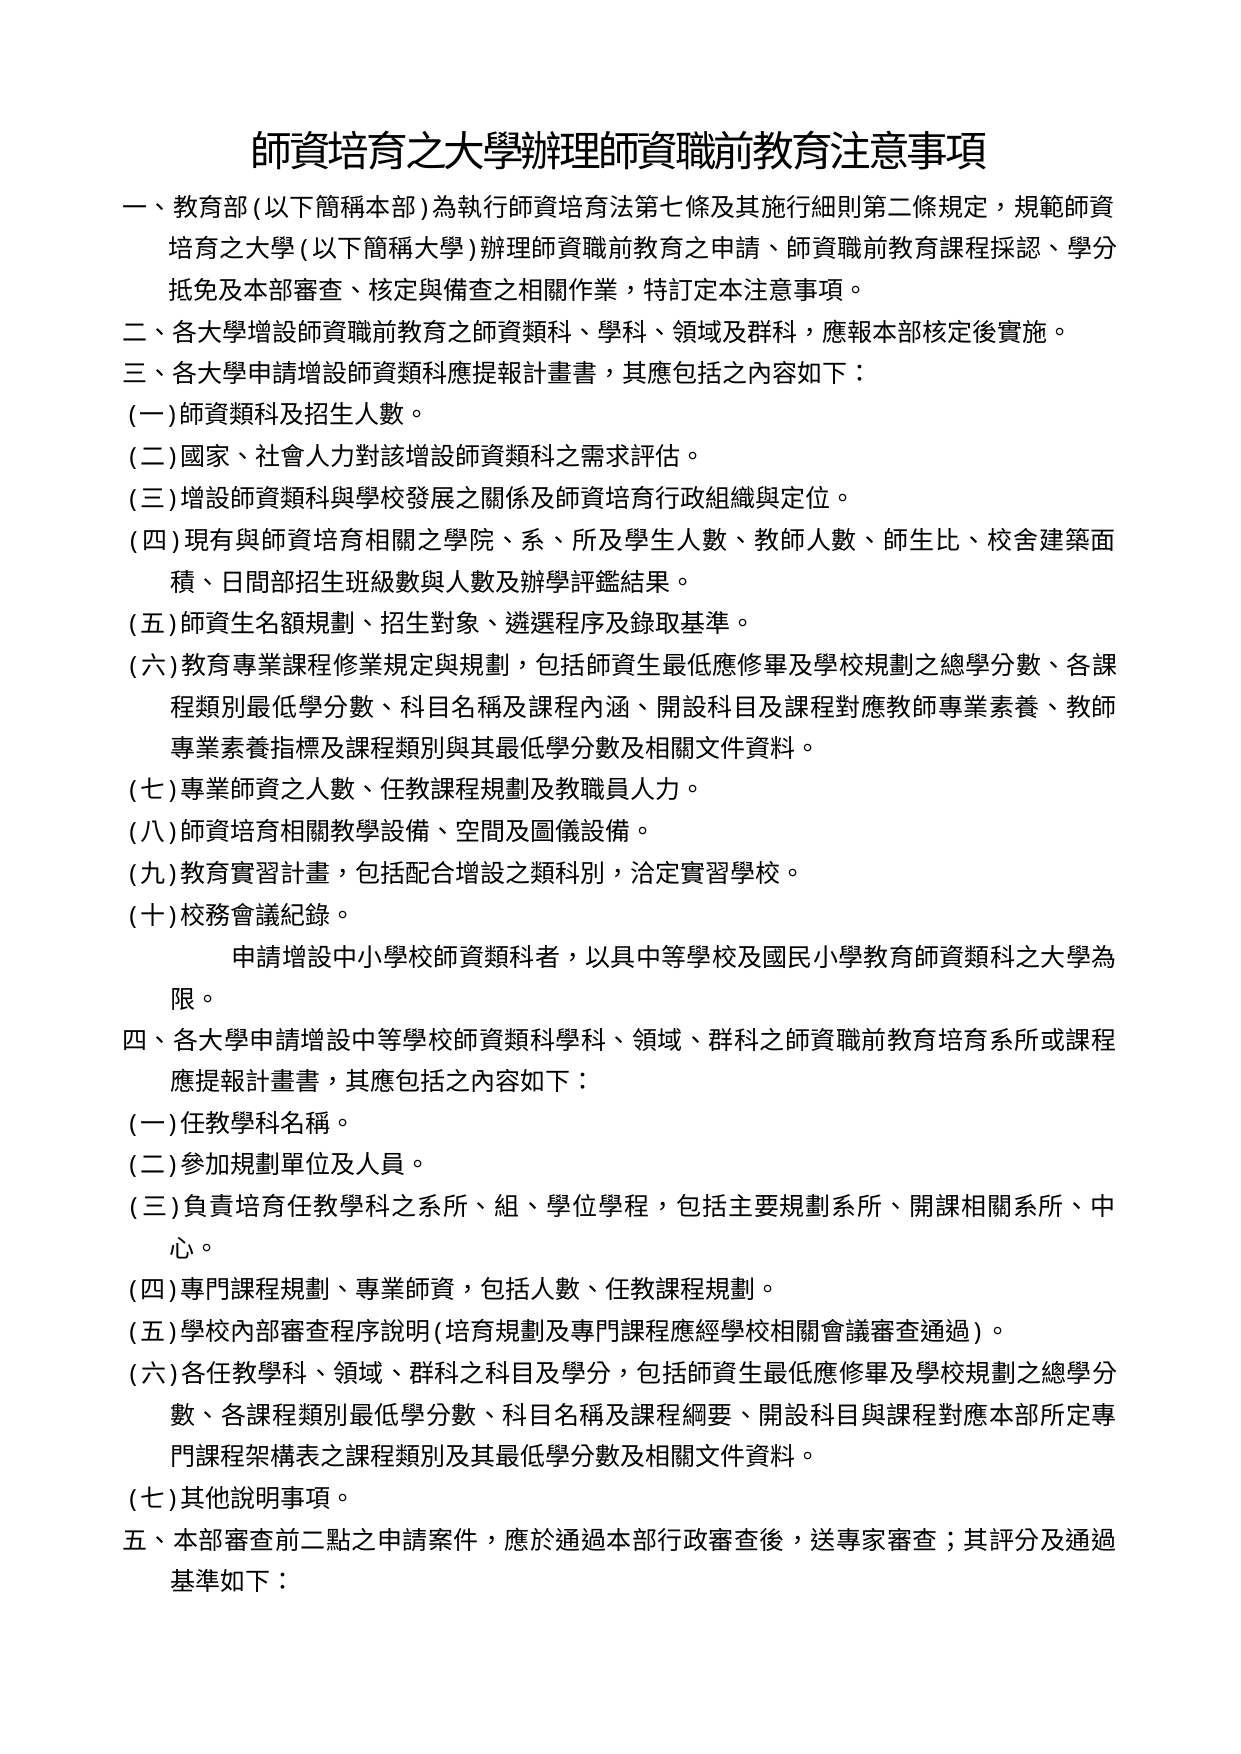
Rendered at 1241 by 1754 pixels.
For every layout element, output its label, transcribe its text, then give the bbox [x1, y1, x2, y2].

table_header 一、教育部(以下簡稱本部)為執行師資培育法第七條及其施行細則第二條規定，規範師資培育之大學(以下簡稱大學)辦理師資職前教育之申請、師資職前教育課程採認、學分抵免及本部審查、核定與備查之相關作業，特訂定本注意事項。 二、各大學增設師資職前教育之師資類科、學科、領域及群科，應報本部核定後實施。 三、各大學申請增設師資類科應提報計畫書，其應包括之內容如下： (一)師資類科及招生人數。 (二)國家、社會人力對該增設師資類科之需求評估。 (三)增設師資類科與學校發展之關係及師資培育行政組織與定位。 (四)現有與師資培育相關之學院、系、所及學生人數、教師人數、師生比、校舍建築面積、日間部招生班級數與人數及辦學評鑑結果。 (五)師資生名額規劃、招生對象、遴選程序及錄取基準。 (六)教育專業課程修業規定與規劃，包括師資生最低應修畢及學校規劃之總學分數、各課程類別最低學分數、科目名稱及課程內涵、開設科目及課程對應教師專業素養、教師專業素養指標及課程類別與其最低學分數及相關文件資料。 (七)專業師資之人數、任教課程規劃及教職員人力。 (八)師資培育相關教學設備、空間及圖儀設備。 (九)教育實習計畫，包括配合增設之類科別，洽定實習學校。 (十)校務會議紀錄。 申請增設中小學校師資類科者，以具中等學校及國民小學教育師資類科之大學為限。 四、各大學申請增設中等學校師資類科學科、領域、群科之師資職前教育培育系所或課程應提報計畫書，其應包括之內容如下： (一)任教學科名稱。 (二)參加規劃單位及人員。 (三)負責培育任教學科之系所、組、學位學程，包括主要規劃系所、開課相關系所、中心。 (四)專門課程規劃、專業師資，包括人數、任教課程規劃。 (五)學校內部審查程序說明(培育規劃及專門課程應經學校相關會議審查通過)。 (六)各任教學科、領域、群科之科目及學分，包括師資生最低應修畢及學校規劃之總學分數、各課程類別最低學分數、科目名稱及課程綱要、開設科目與課程對應本部所定專門課程架構表之課程類別及其最低學分數及相關文件資料。 (七)其他說明事項。 五、本部審查前二點之申請案件，應於通過本部行政審查後，送專家審查；其評分及通過基準如下： [111, 187, 1129, 1597]
text 師資培育之大學辦理師資職前教育注意事項 [118, 118, 1122, 178]
